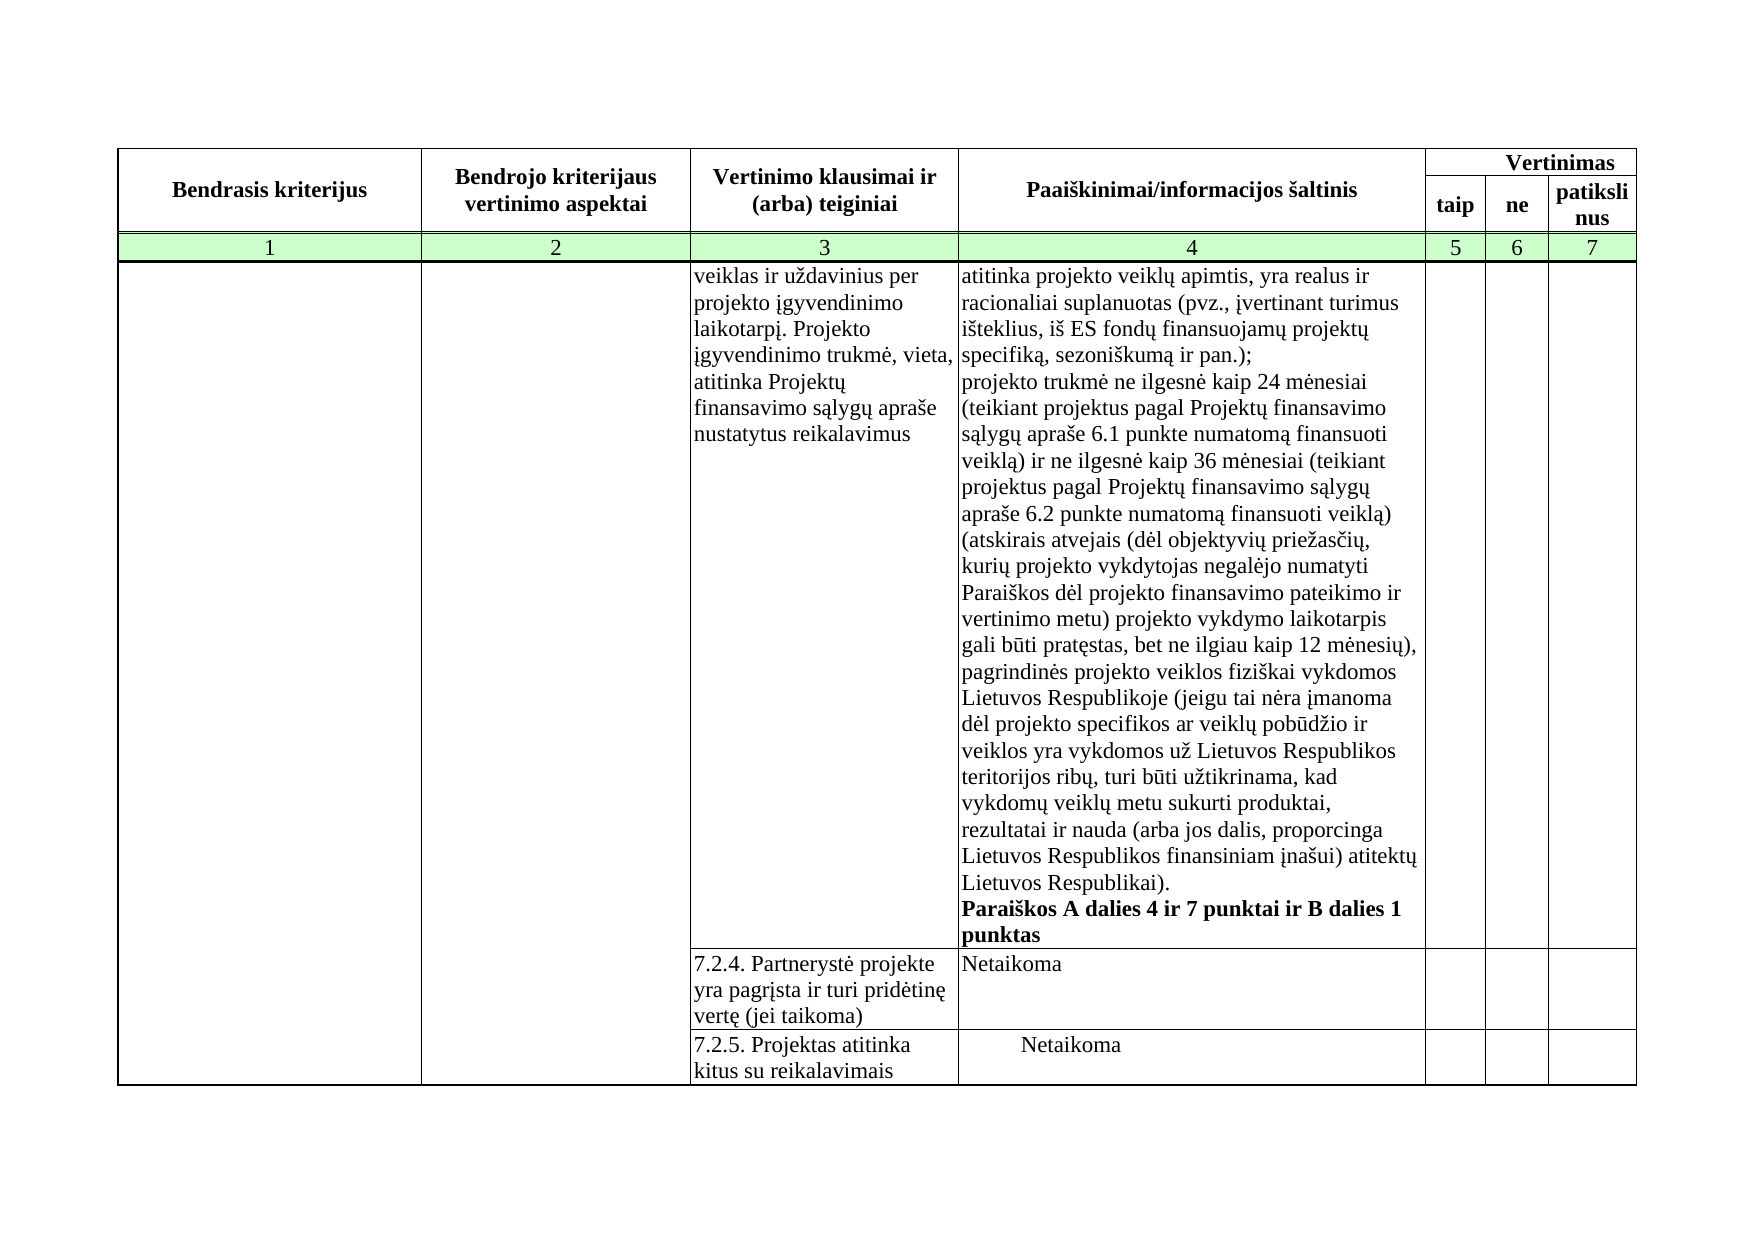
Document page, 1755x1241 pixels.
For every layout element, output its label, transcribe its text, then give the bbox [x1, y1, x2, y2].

table_header Paaiškinimai/informacijos šaltinis [959, 149, 1425, 231]
table_header Bendrojo kriterijaus vertinimo aspektai [422, 149, 690, 231]
table_header Vertinimas [1426, 149, 1636, 175]
table_cell [1549, 949, 1636, 1029]
table_cell [119, 263, 421, 1083]
table_cell 7.2.4. Partnerystė projekte yra pagrįsta ir turi pridėtinę vertę (jei taikoma) [691, 949, 958, 1029]
table_cell 3 [691, 234, 958, 260]
table_cell [1426, 949, 1485, 1029]
table_cell [1426, 1030, 1485, 1083]
table_cell 5 [1426, 234, 1485, 260]
table_cell veiklas ir uždavinius per projekto įgyvendinimo laikotarpį. Projekto įgyvendinimo trukmė, vieta, atitinka Projektų finansavimo sąlygų apraše nustatytus reikalavimus [691, 263, 958, 948]
table_cell 7 [1549, 234, 1636, 260]
table_cell Netaikoma [959, 1030, 1425, 1083]
table_cell [1426, 263, 1485, 948]
table_cell [1549, 1030, 1636, 1083]
table_cell [1549, 263, 1636, 948]
table_cell Netaikoma [959, 949, 1425, 1029]
table_cell [1486, 1030, 1548, 1083]
table_cell [422, 263, 690, 1083]
table_cell taip [1426, 176, 1485, 231]
table_cell ne [1486, 176, 1548, 231]
table_cell 2 [422, 234, 690, 260]
table_cell 4 [959, 234, 1425, 260]
table_cell [1486, 949, 1548, 1029]
table_cell [1486, 263, 1548, 948]
table_cell patikslinus [1549, 176, 1636, 231]
table_cell 1 [119, 234, 421, 260]
table_cell 7.2.5. Projektas atitinka kitus su reikalavimais [691, 1030, 958, 1083]
table_header Bendrasis kriterijus [119, 149, 421, 231]
table_cell 6 [1486, 234, 1548, 260]
table_header Vertinimo klausimai ir (arba) teiginiai [691, 149, 958, 231]
table_cell atitinka projekto veiklų apimtis, yra realus ir racionaliai suplanuotas (pvz., įvertinant turimus išteklius, iš ES fondų finansuojamų projektų specifiką, sezoniškumą ir pan.); projekto trukmė ne ilgesnė kaip 24 mėnesiai (teikiant projektus pagal Projektų finansavimo sąlygų apraše 6.1 punkte numatomą finansuoti veiklą) ir ne ilgesnė kaip 36 mėnesiai (teikiant projektus pagal Projektų finansavimo sąlygų apraše 6.2 punkte numatomą finansuoti veiklą) (atskirais atvejais (dėl objektyvių priežasčių, kurių projekto vykdytojas negalėjo numatyti Paraiškos dėl projekto finansavimo pateikimo ir vertinimo metu) projekto vykdymo laikotarpis gali būti pratęstas, bet ne ilgiau kaip 12 mėnesių), pagrindinės projekto veiklos fiziškai vykdomos Lietuvos Respublikoje (jeigu tai nėra įmanoma dėl projekto specifikos ar veiklų pobūdžio ir veiklos yra vykdomos už Lietuvos Respublikos teritorijos ribų, turi būti užtikrinama, kad vykdomų veiklų metu sukurti produktai, rezultatai ir nauda (arba jos dalis, proporcinga Lietuvos Respublikos finansiniam įnašui) atitektų Lietuvos Respublikai). Paraiškos A dalies 4 ir 7 punktai ir B dalies 1 punktas [959, 263, 1425, 948]
